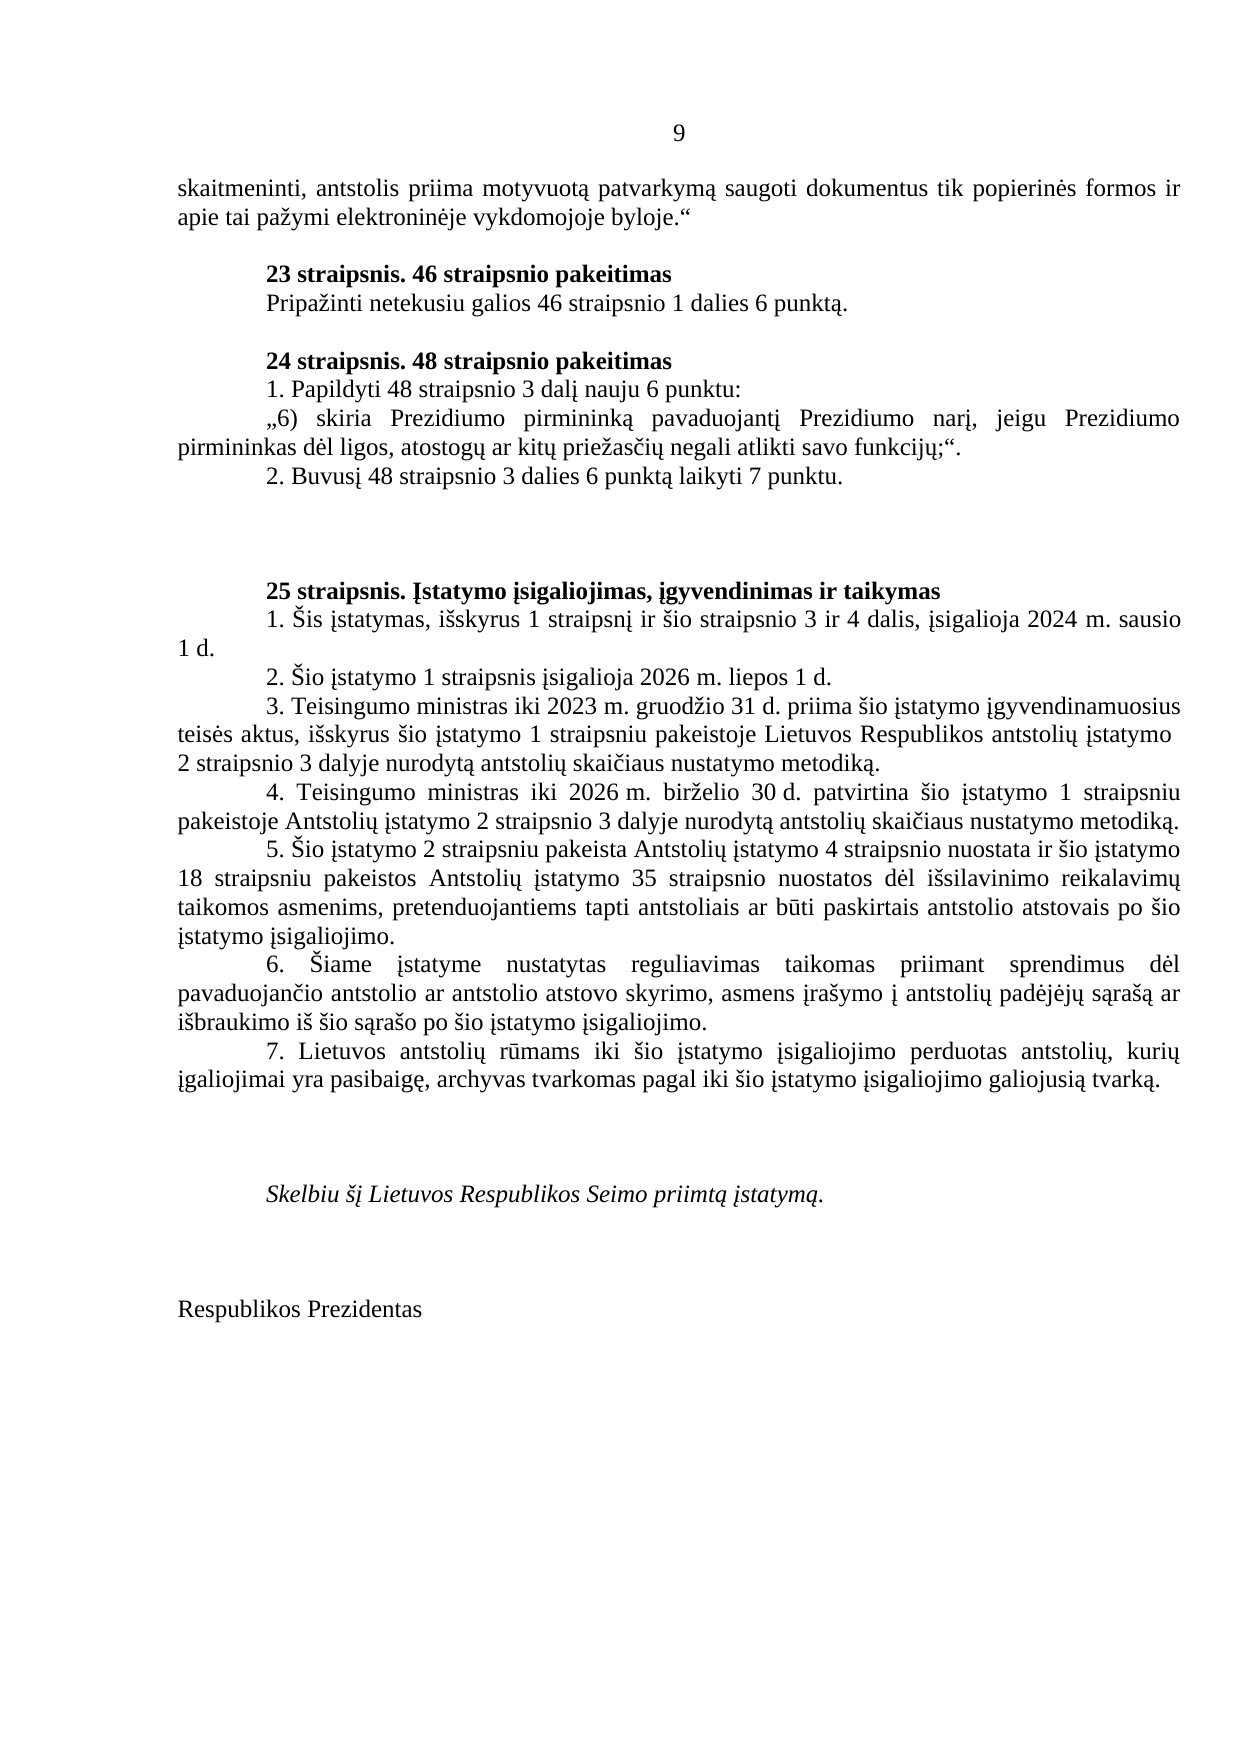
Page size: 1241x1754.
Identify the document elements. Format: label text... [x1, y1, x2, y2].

text 24 straipsnis. 48 straipsnio pakeitimas [177, 346, 1181, 374]
text 1. Šis įstatymas, išskyrus 1 straipsnį ir šio straipsnio 3 ir 4 dalis, įsigalioja 2024 m. sausio 1 d. [177, 604, 1181, 662]
text 5. Šio įstatymo 2 straipsniu pakeista Antstolių įstatymo 4 straipsnio nuostata ir šio įstatymo 18 straipsniu pakeistos Antstolių įstatymo 35 straipsnio nuostatos dėl išsilavinimo reikalavimų taikomos asmenims, pretenduojantiems tapti antstoliais ar būti paskirtais antstolio atstovais po šio įstatymo įsigaliojimo. [177, 834, 1181, 949]
text 7. Lietuvos antstolių rūmams iki šio įstatymo įsigaliojimo perduotas antstolių, kurių įgaliojimai yra pasibaigę, archyvas tvarkomas pagal iki šio įstatymo įsigaliojimo galiojusią tvarką. [177, 1036, 1181, 1093]
text skaitmeninti, antstolis priima motyvuotą patvarkymą saugoti dokumentus tik popierinės formos ir apie tai pažymi elektroninėje vykdomojoje byloje.“ [177, 173, 1181, 231]
text 3. Teisingumo ministras iki 2023 m. gruodžio 31 d. priima šio įstatymo įgyvendinamuosius teisės aktus, išskyrus šio įstatymo 1 straipsniu pakeistoje Lietuvos Respublikos antstolių įstatymo 2 straipsnio 3 dalyje nurodytą antstolių skaičiaus nustatymo metodiką. [177, 691, 1181, 777]
text 4. Teisingumo ministras iki 2026 m. birželio 30 d. patvirtina šio įstatymo 1 straipsniu pakeistoje Antstolių įstatymo 2 straipsnio 3 dalyje nurodytą antstolių skaičiaus nustatymo metodiką. [177, 777, 1181, 834]
text 2. Šio įstatymo 1 straipsnis įsigalioja 2026 m. liepos 1 d. [177, 662, 1181, 691]
text 25 straipsnis. Įstatymo įsigaliojimas, įgyvendinimas ir taikymas [177, 576, 1181, 604]
text Respublikos Prezidentas [177, 1294, 1181, 1323]
text 23 straipsnis. 46 straipsnio pakeitimas [177, 259, 1181, 288]
text 2. Buvusį 48 straipsnio 3 dalies 6 punktą laikyti 7 punktu. [177, 461, 1181, 489]
text Skelbiu šį Lietuvos Respublikos Seimo priimtą įstatymą. [177, 1179, 1181, 1208]
text „6) skiria Prezidiumo pirmininką pavaduojantį Prezidiumo narį, jeigu Prezidiumo pirmininkas dėl ligos, atostogų ar kitų priežasčių negali atlikti savo funkcijų;“. [177, 403, 1181, 461]
text 1. Papildyti 48 straipsnio 3 dalį nauju 6 punktu: [177, 374, 1181, 403]
text Pripažinti netekusiu galios 46 straipsnio 1 dalies 6 punktą. [177, 288, 1181, 317]
text 6. Šiame įstatyme nustatytas reguliavimas taikomas priimant sprendimus dėl pavaduojančio antstolio ar antstolio atstovo skyrimo, asmens įrašymo į antstolių padėjėjų sąrašą ar išbraukimo iš šio sąrašo po šio įstatymo įsigaliojimo. [177, 949, 1181, 1036]
